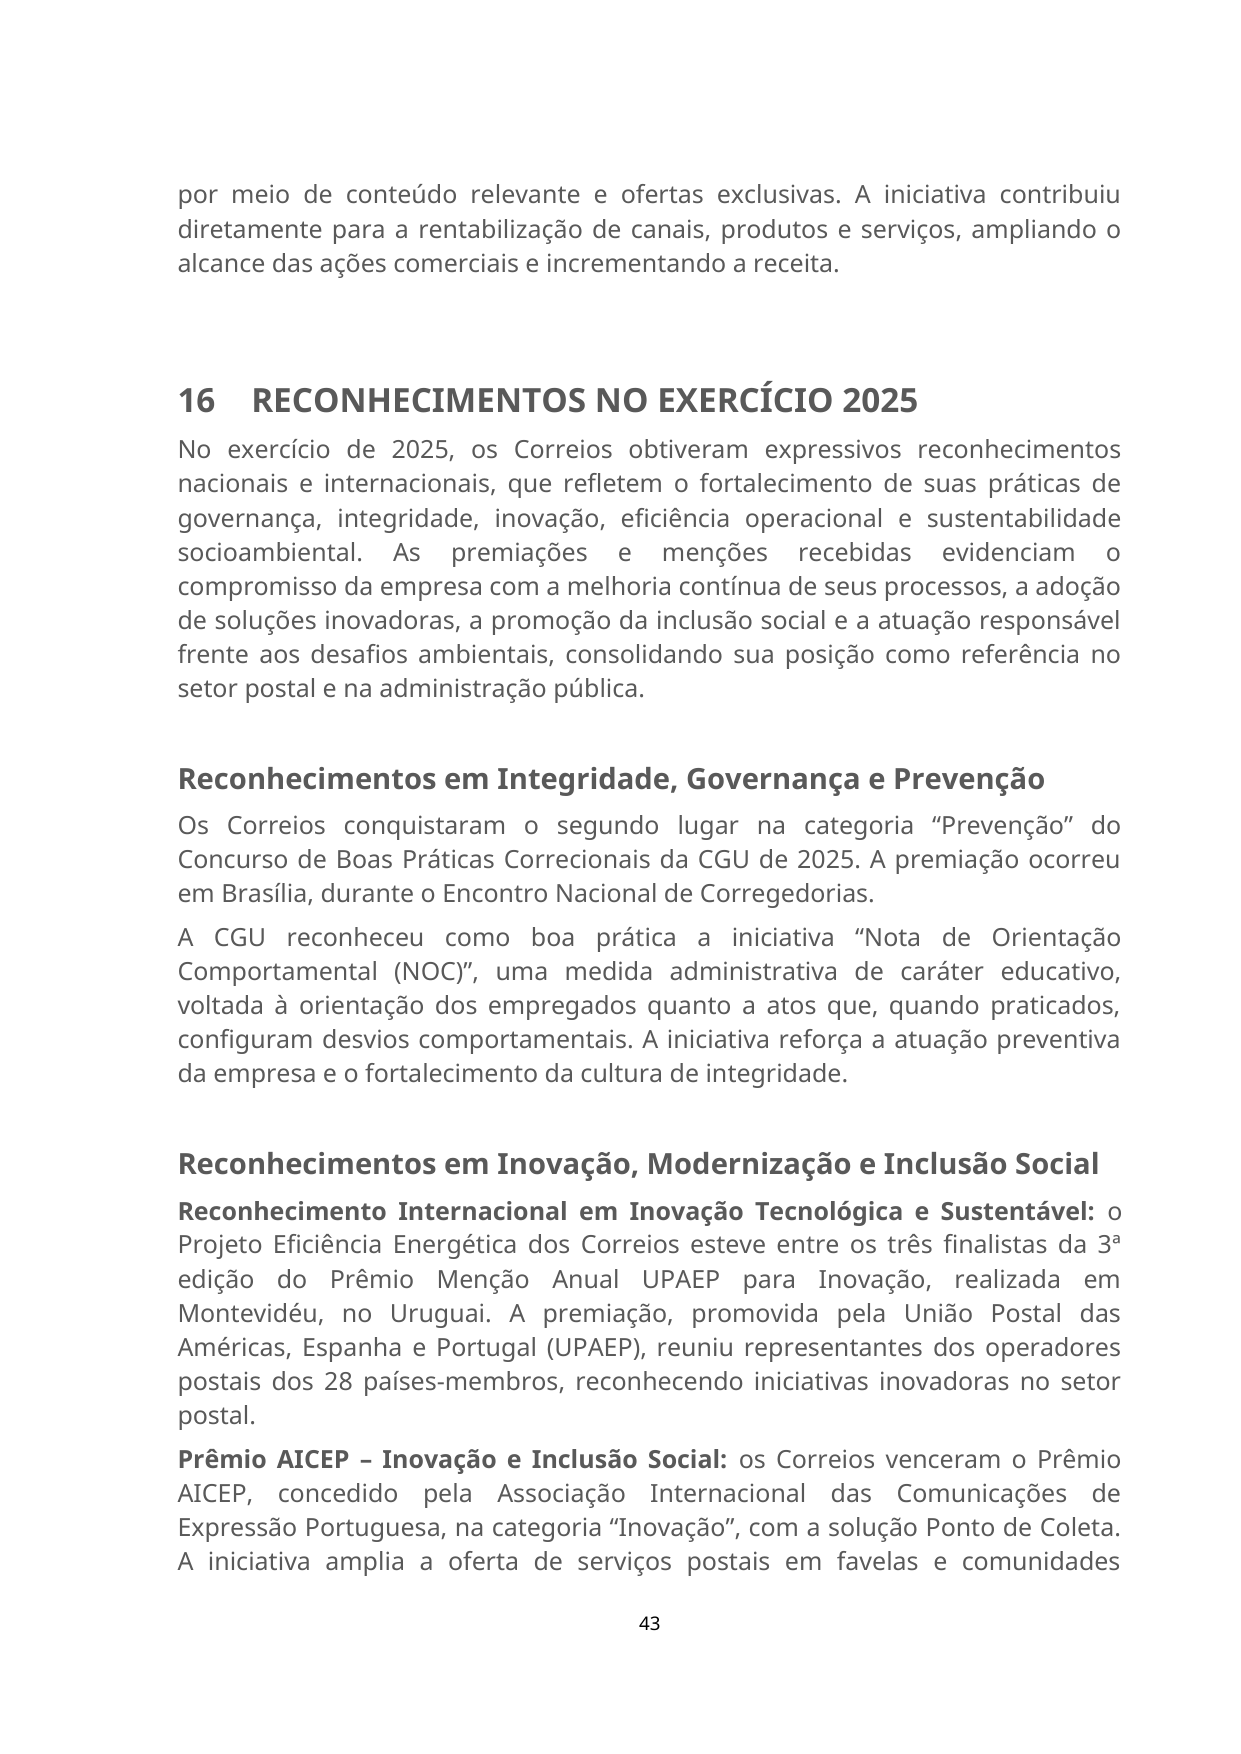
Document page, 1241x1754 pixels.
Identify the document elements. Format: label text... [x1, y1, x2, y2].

text A CGU reconheceu como boa prática a iniciativa “Nota de Orientação Comportamental (NOC)”, uma medida administrativa de caráter educativo, voltada à orientação dos empregados quanto a atos que, quando praticados, configuram desvios comportamentais. A iniciativa reforça a atuação preventiva da empresa e o fortalecimento da cultura de integridade. [177, 920, 1122, 1090]
subtitle Os Correios conquistaram o segundo lugar na categoria “Prevenção” do Concurso de Boas Práticas Correcionais da CGU de 2025. A premiação ocorreu em Brasília, durante o Encontro Nacional de Corregedorias. [177, 808, 1122, 910]
subtitle por meio de conteúdo relevante e ofertas exclusivas. A iniciativa contribuiu diretamente para a rentabilização de canais, produtos e serviços, ampliando o alcance das ações comerciais e incrementando a receita. [177, 177, 1122, 279]
text Reconhecimentos em Integridade, Governança e Prevenção [177, 758, 1122, 798]
text Reconhecimentos em Inovação, Modernização e Inclusão Social [177, 1144, 1122, 1183]
text No exercício de 2025, os Correios obtiveram expressivos reconhecimentos nacionais e internacionais, que refletem o fortalecimento de suas práticas de governança, integridade, inovação, eficiência operacional e sustentabilidade socioambiental. As premiações e menções recebidas evidenciam o compromisso da empresa com a melhoria contínua de seus processos, a adoção de soluções inovadoras, a promoção da inclusão social e a atuação responsável frente aos desafios ambientais, consolidando sua posição como referência no setor postal e na administração pública. [177, 432, 1122, 704]
list RECONHECIMENTOS NO EXERCÍCIO 2025 [177, 377, 1122, 422]
text Reconhecimento Internacional em Inovação Tecnológica e Sustentável: o Projeto Eficiência Energética dos Correios esteve entre os três finalistas da 3ª edição do Prêmio Menção Anual UPAEP para Inovação, realizada em Montevidéu, no Uruguai. A premiação, promovida pela União Postal das Américas, Espanha e Portugal (UPAEP), reuniu representantes dos operadores postais dos 28 países-membros, reconhecendo iniciativas inovadoras no setor postal. [177, 1193, 1122, 1432]
text Prêmio AICEP – Inovação e Inclusão Social: os Correios venceram o Prêmio AICEP, concedido pela Associação Internacional das Comunicações de Expressão Portuguesa, na categoria “Inovação”, com a solução Ponto de Coleta. A iniciativa amplia a oferta de serviços postais em favelas e comunidades [177, 1441, 1122, 1578]
